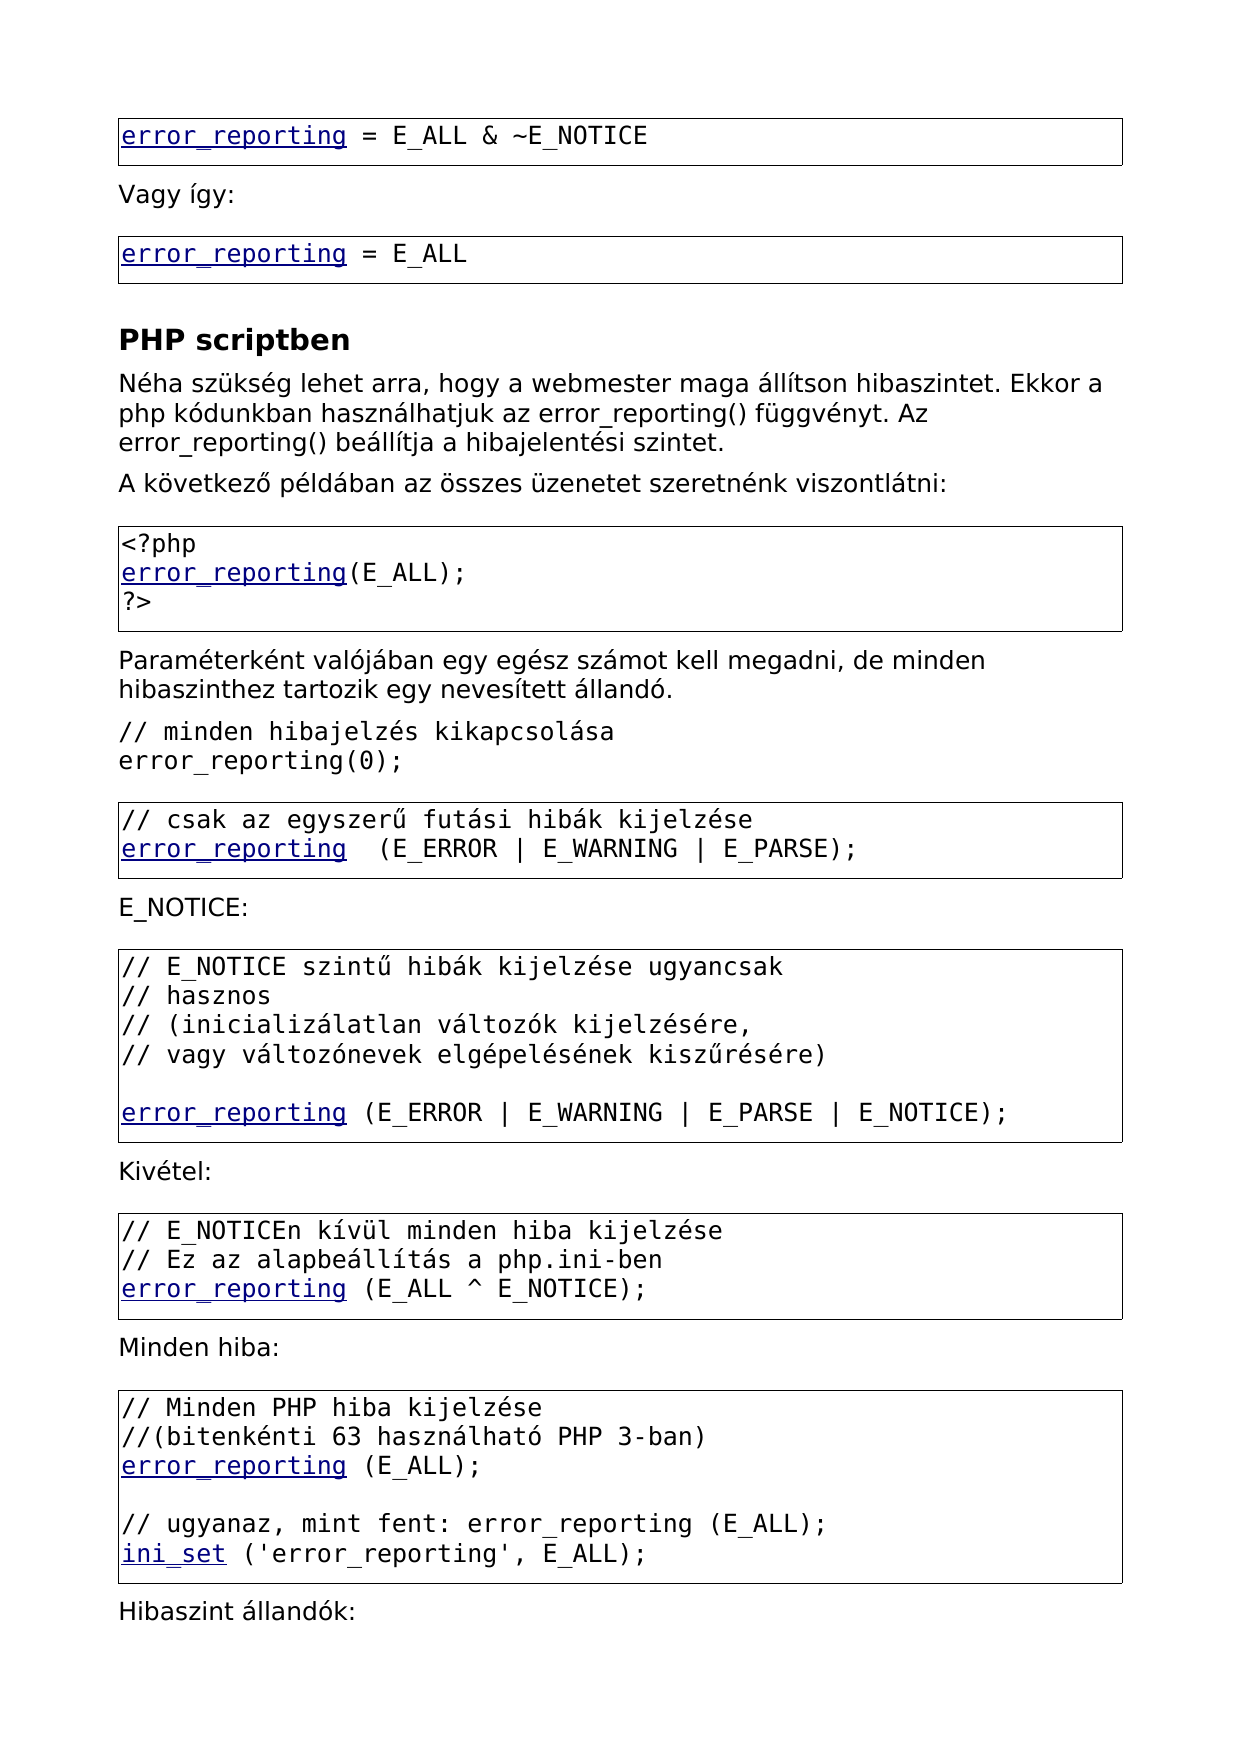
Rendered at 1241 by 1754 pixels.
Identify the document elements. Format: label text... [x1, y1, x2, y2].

text Kivétel: [118, 1157, 1122, 1186]
text A következő példában az összes üzenetet szeretnénk viszontlátni: [118, 469, 1122, 499]
text E_NOTICE: [118, 893, 1122, 922]
table_header error_reporting = E_ALL [119, 237, 1122, 283]
table_header // E_NOTICEn kívül minden hiba kijelzése // Ez az alapbeállítás a php.ini-ben error_reporting (E_ALL ^ E_NOTICE); [119, 1214, 1122, 1318]
table_header <?php error_reporting(E_ALL); ?> [119, 527, 1122, 631]
text Vagy így: [118, 180, 1122, 209]
table_header // Minden PHP hiba kijelzése //(bitenkénti 63 használható PHP 3-ban) error_reporting (E_ALL); // ugyanaz, mint fent: error_reporting (E_ALL); ini_set ('error_reporting', E_ALL); [119, 1391, 1122, 1583]
text // minden hibajelzés kikapcsolása error_reporting(0); [118, 717, 1122, 775]
table_header // csak az egyszerű futási hibák kijelzése error_reporting (E_ERROR | E_WARNING | E_PARSE); [119, 803, 1122, 878]
text Hibaszint állandók: [118, 1597, 1122, 1627]
subtitle PHP scriptben [118, 323, 1122, 357]
text Néha szükség lehet arra, hogy a webmester maga állítson hibaszintet. Ekkor a php kódunkban használhatjuk az error_reporting() függvényt. Az error_reporting() beállítja a hibajelentési szintet. [118, 369, 1122, 457]
table_header // E_NOTICE szintű hibák kijelzése ugyancsak // hasznos // (inicializálatlan változók kijelzésére, // vagy változónevek elgépelésének kiszűrésére) error_reporting (E_ERROR | E_WARNING | E_PARSE | E_NOTICE); [119, 950, 1122, 1142]
text Minden hiba: [118, 1333, 1122, 1363]
table_header error_reporting = E_ALL & ~E_NOTICE [119, 119, 1122, 165]
text Paraméterként valójában egy egész számot kell megadni, de minden hibaszinthez tartozik egy nevesített állandó. [118, 646, 1122, 704]
